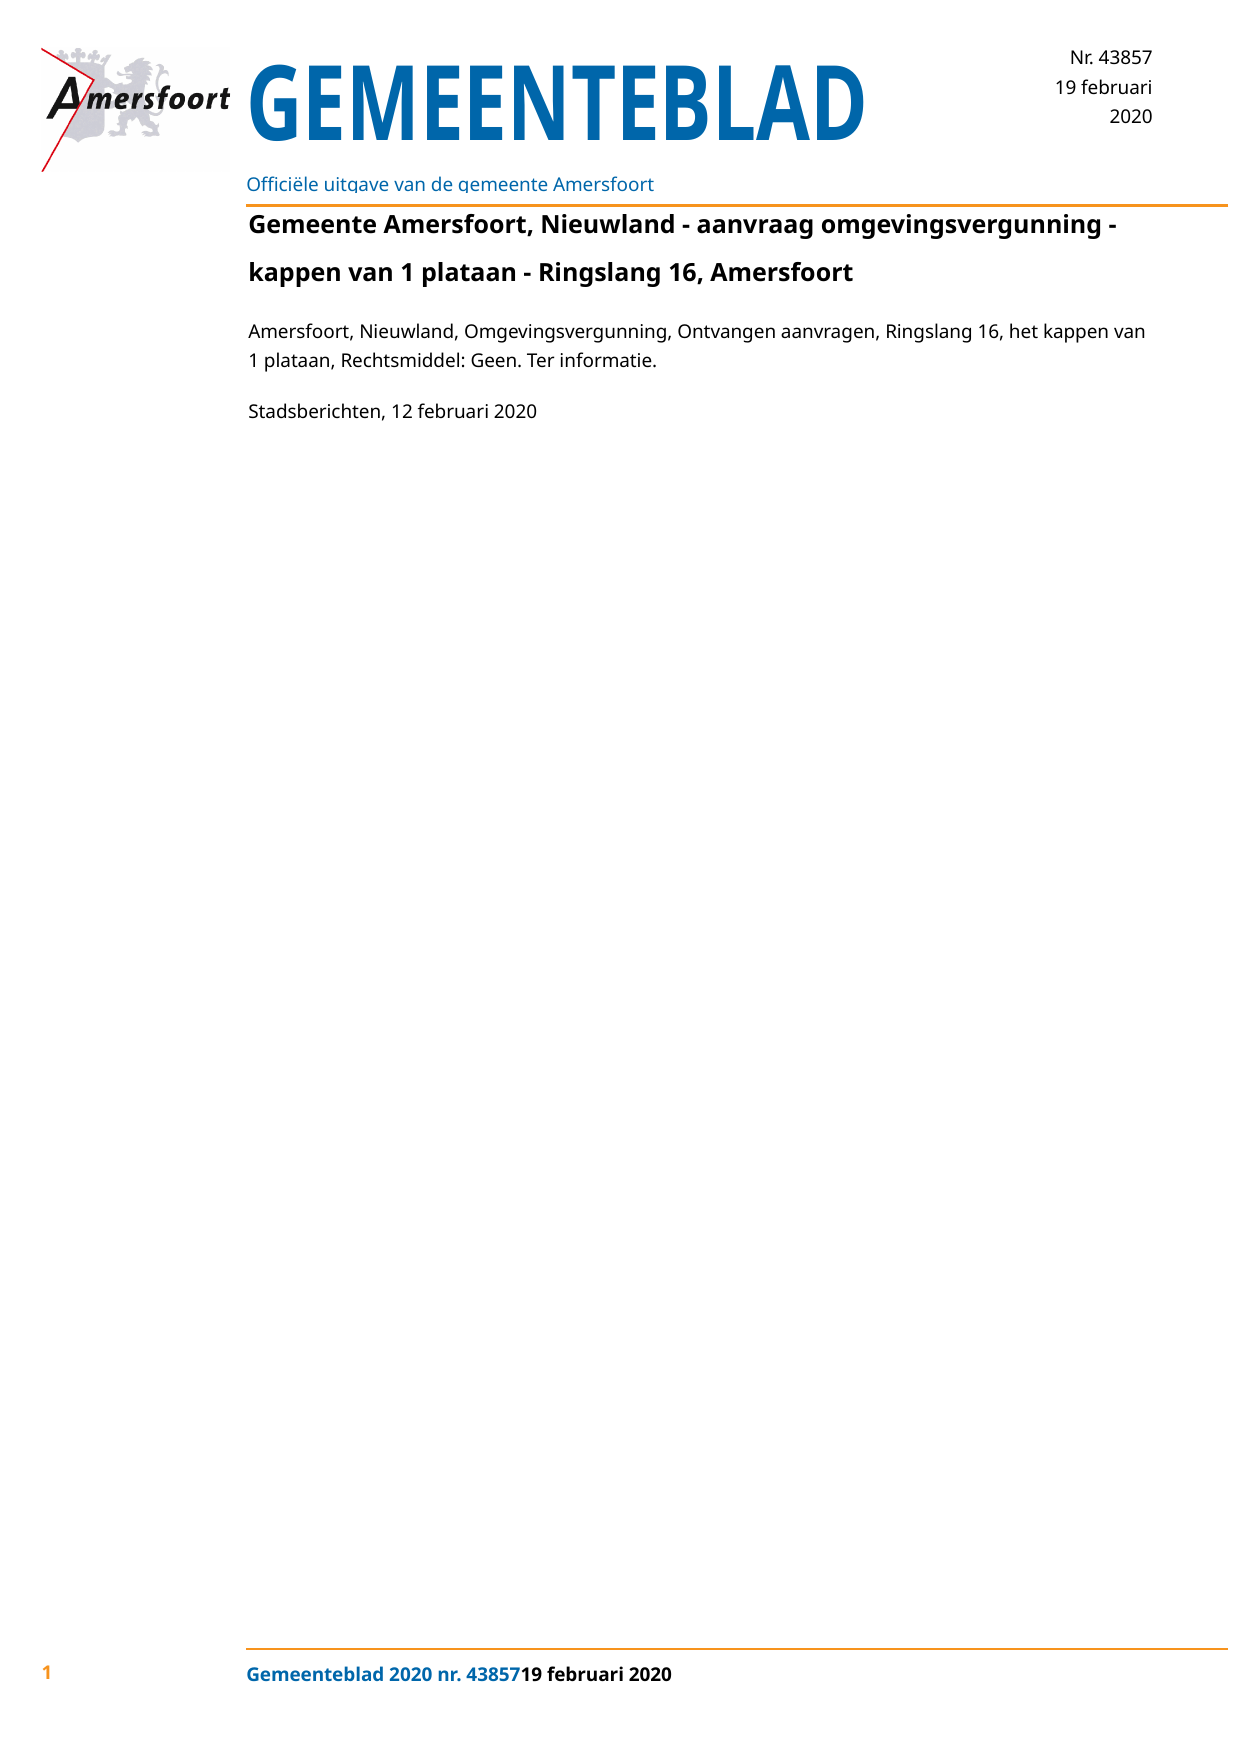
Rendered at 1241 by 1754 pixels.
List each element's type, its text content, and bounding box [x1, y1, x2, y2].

text Amersfoort, Nieuwland, Omgevingsvergunning, Ontvangen aanvragen, Ringslang 16, het kappen van 1 plataan, Rechtsmiddel: Geen. Ter informatie. [248, 318, 1152, 373]
picture [41, 47, 231, 172]
text Stadsberichten, 12 februari 2020 [248, 398, 1152, 424]
text Gemeente Amersfoort, Nieuwland - aanvraag omgevingsvergunning - kappen van 1 plataan - Ringslang 16, Amersfoort [248, 207, 1152, 288]
